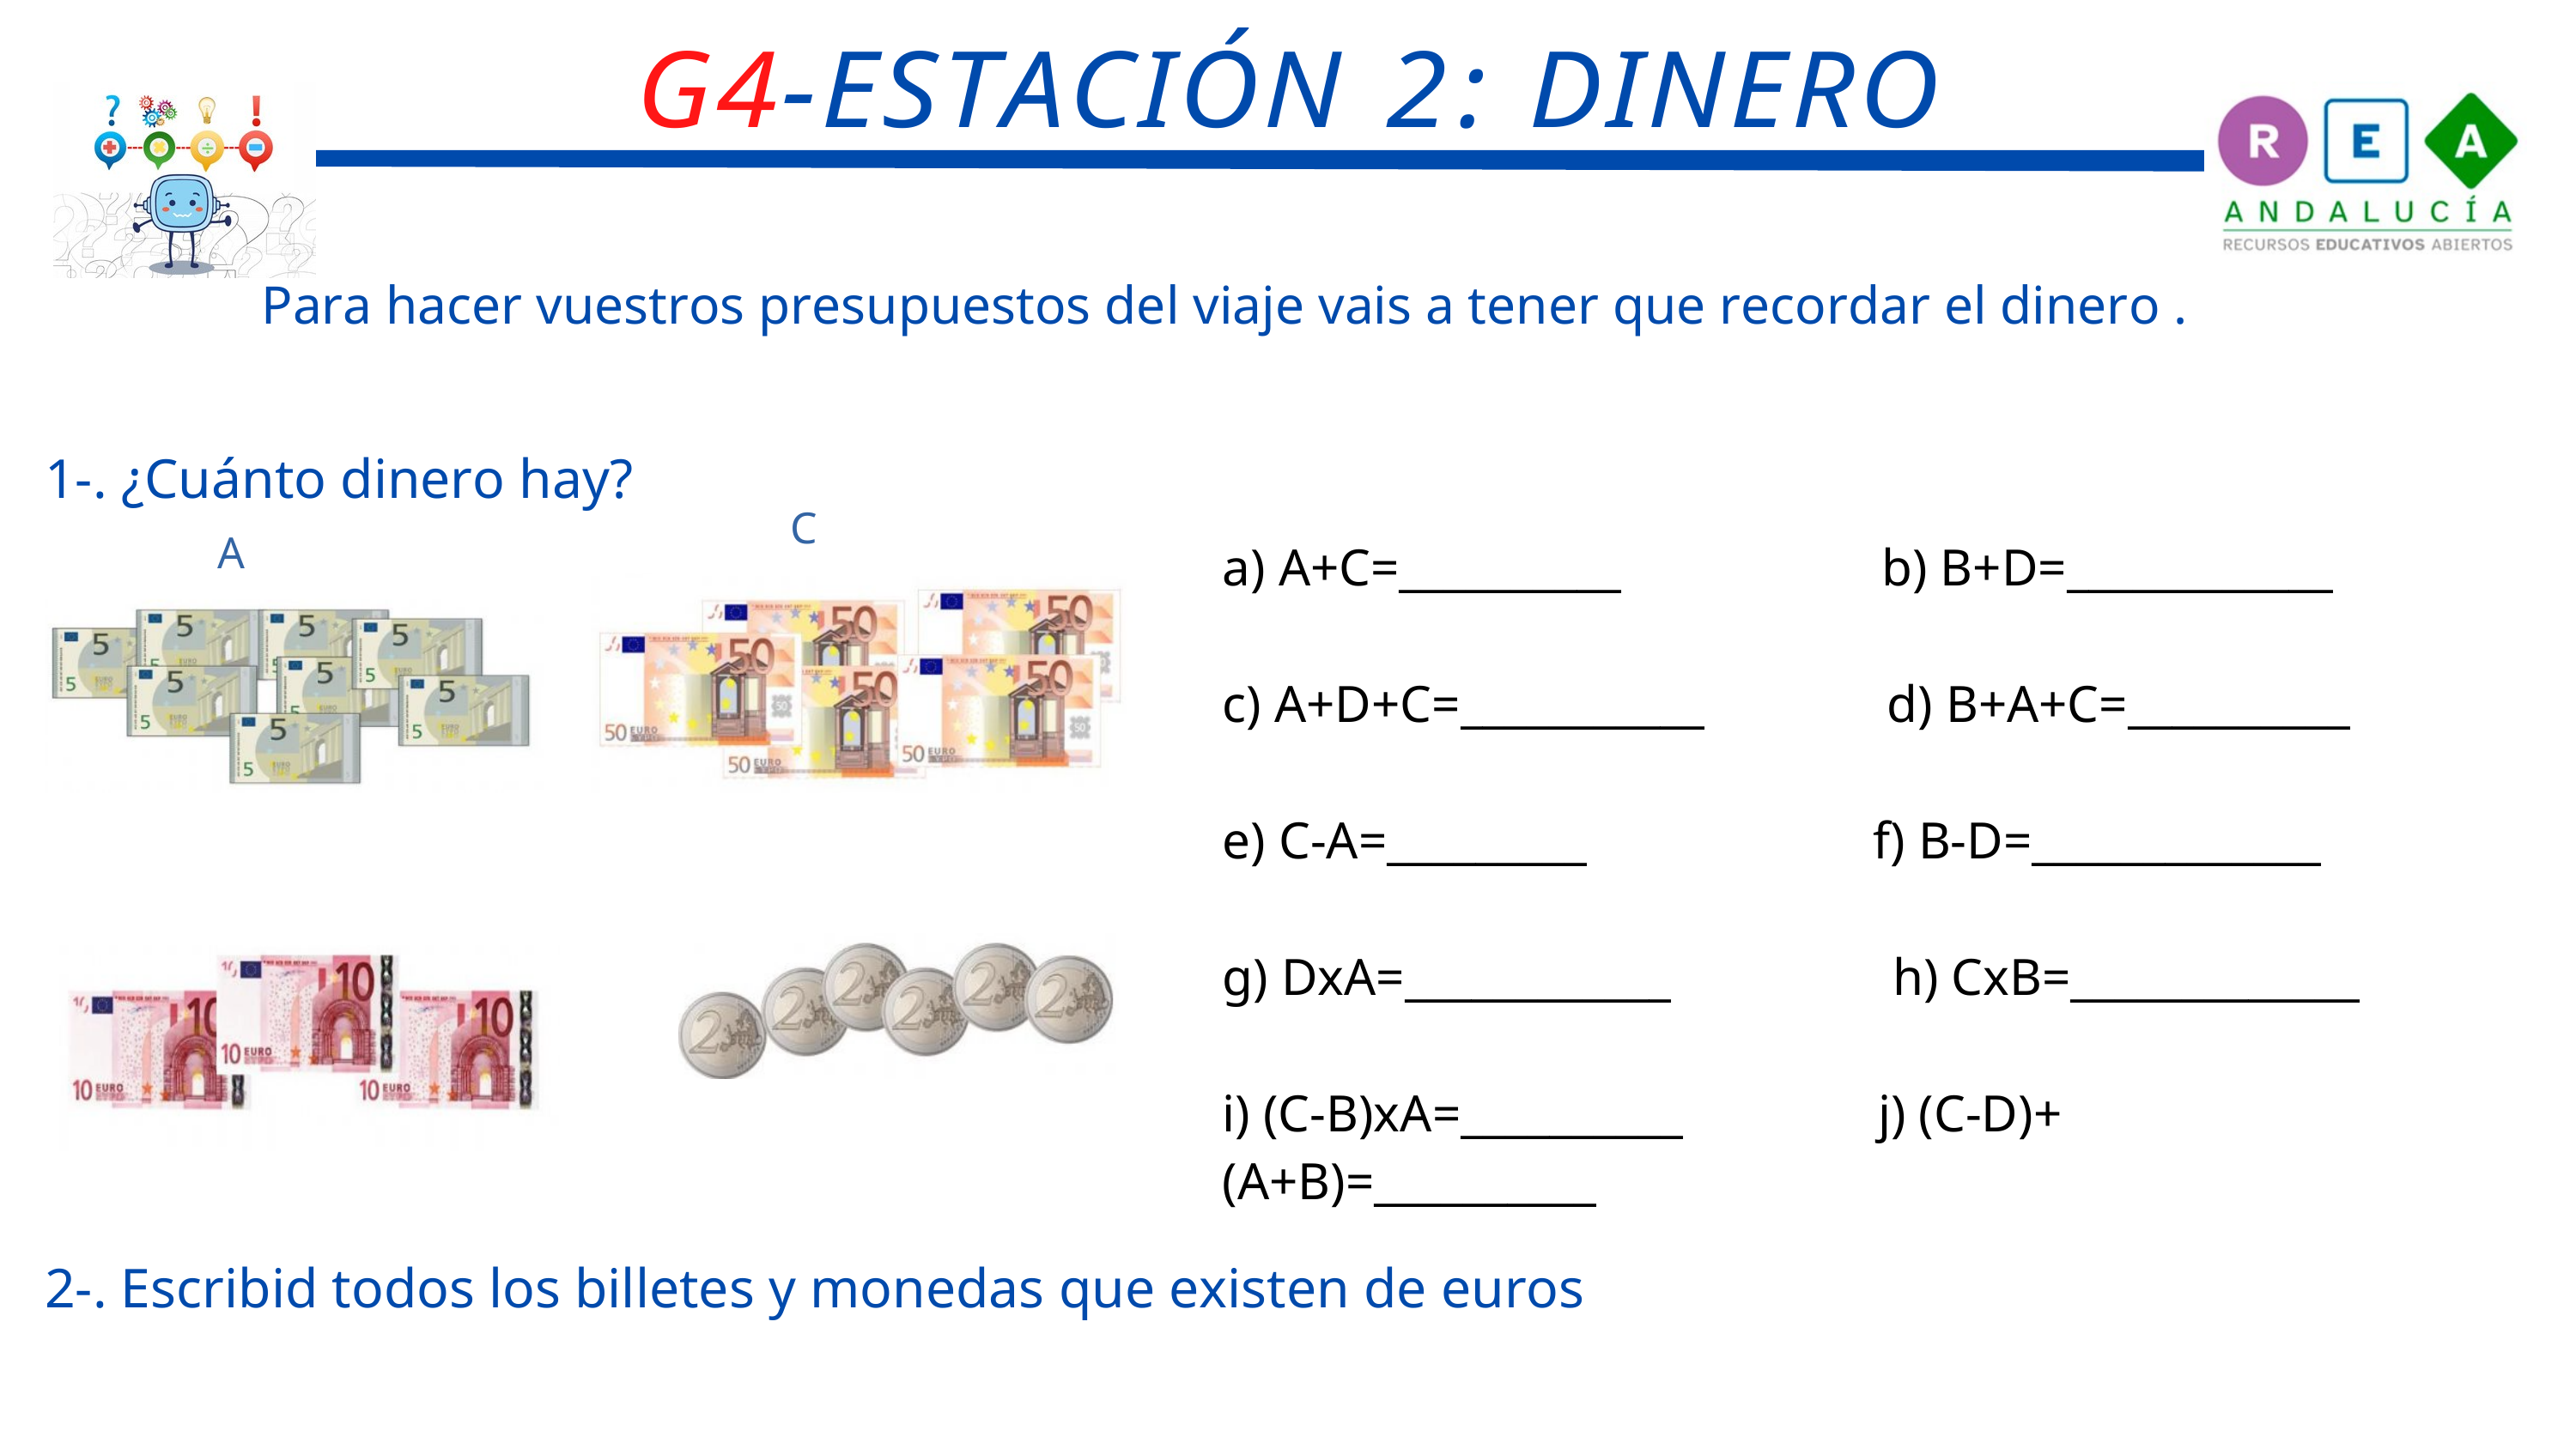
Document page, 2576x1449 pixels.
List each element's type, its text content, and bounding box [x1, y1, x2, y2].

text Para hacer vuestros presupuestos del viaje vais a tener que recordar el dinero . [45, 269, 2405, 339]
title G4-ESTACIÓN 2: DINERO [172, 15, 2405, 159]
picture [678, 933, 1120, 1079]
picture [58, 945, 560, 1151]
picture [53, 82, 316, 269]
picture [44, 588, 549, 793]
picture [2204, 82, 2527, 257]
text 1-. ¿Cuánto dinero hay? [45, 440, 2336, 513]
picture [586, 573, 1133, 793]
text 2-. Escribid todos los billetes y monedas que existen de euros [45, 1250, 2336, 1323]
